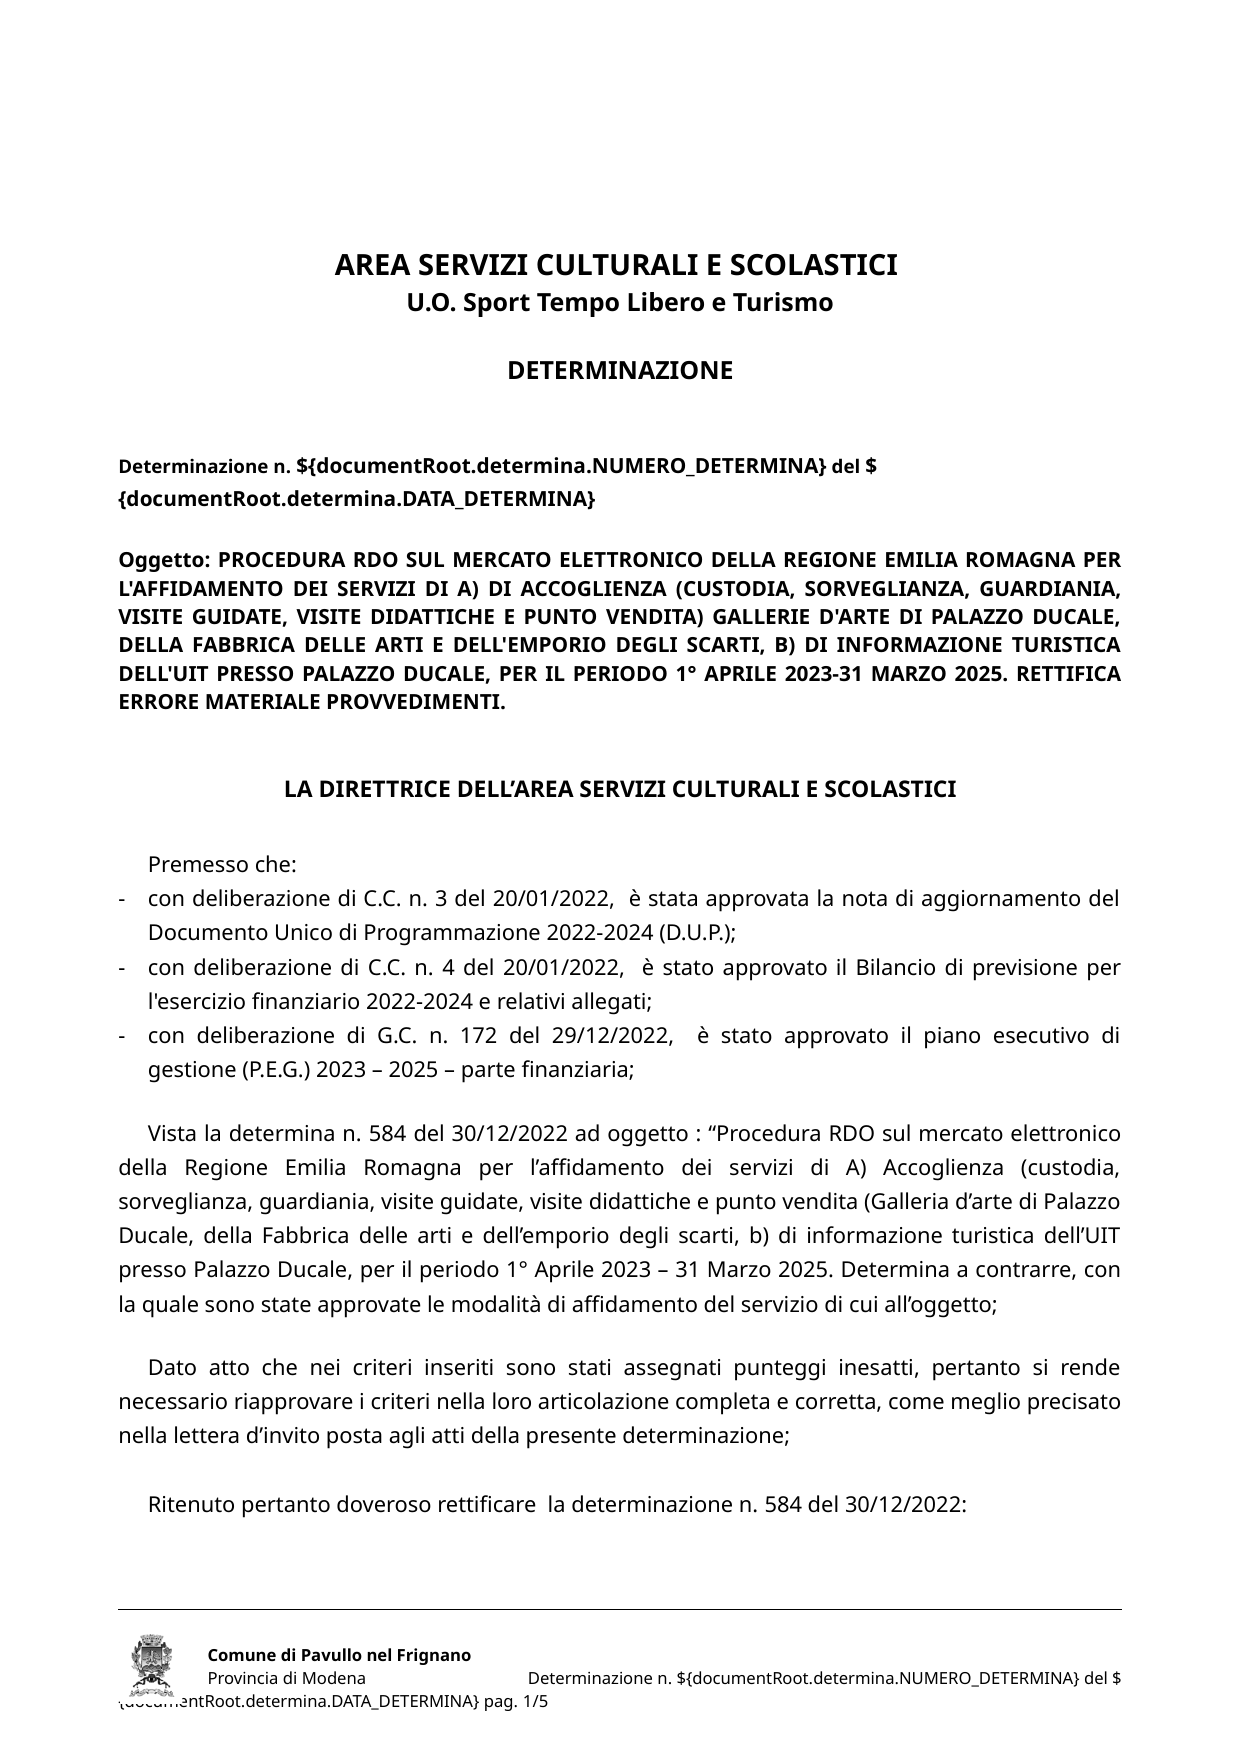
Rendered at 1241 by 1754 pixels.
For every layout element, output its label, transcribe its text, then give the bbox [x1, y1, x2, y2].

text LA DIRETTRICE DELL’AREA SERVIZI CULTURALI E SCOLASTICI [118, 773, 1122, 804]
list con deliberazione di C.C. n. 4 del 20/01/2022, è stato approvato il Bilancio di previsione per l'esercizio finanziario 2022-2024 e relativi allegati; [118, 952, 1122, 1016]
text DETERMINAZIONE [118, 352, 1122, 386]
text Ritenuto pertanto doveroso rettificare la determinazione n. 584 del 30/12/2022: [118, 1489, 1122, 1519]
list con deliberazione di G.C. n. 172 del 29/12/2022, è stato approvato il piano esecutivo di gestione (P.E.G.) 2023 – 2025 – parte finanziaria; [118, 1020, 1122, 1084]
text U.O. Sport Tempo Libero e Turismo [118, 284, 1122, 318]
text Vista la determina n. 584 del 30/12/2022 ad oggetto : “Procedura RDO sul mercato elettronico della Regione Emilia Romagna per l’affidamento dei servizi di A) Accoglienza (custodia, sorveglianza, guardiania, visite guidate, visite didattiche e punto vendita (Galleria d’arte di Palazzo Ducale, della Fabbrica delle arti e dell’emporio degli scarti, b) di informazione turistica dell’UIT presso Palazzo Ducale, per il periodo 1° Aprile 2023 – 31 Marzo 2025. Determina a contrarre, con la quale sono state approvate le modalità di affidamento del servizio di cui all’oggetto; [118, 1118, 1122, 1318]
text Dato atto che nei criteri inseriti sono stati assegnati punteggi inesatti, pertanto si rende necessario riapprovare i criteri nella loro articolazione completa e corretta, come meglio precisato nella lettera d’invito posta agli atti della presente determinazione; [118, 1352, 1122, 1450]
text AREA SERVIZI CULTURALI E SCOLASTICI [118, 244, 1122, 284]
text Determinazione n. ${documentRoot.determina.NUMERO_DETERMINA} del ${documentRoot.determina.DATA_DETERMINA} [118, 452, 1122, 513]
list con deliberazione di C.C. n. 3 del 20/01/2022, è stata approvata la nota di aggiornamento del Documento Unico di Programmazione 2022-2024 (D.U.P.); [118, 883, 1122, 947]
picture [120, 1631, 183, 1704]
text Oggetto: PROCEDURA RDO SUL MERCATO ELETTRONICO DELLA REGIONE EMILIA ROMAGNA PER L'AFFIDAMENTO DEI SERVIZI DI A) DI ACCOGLIENZA (CUSTODIA, SORVEGLIANZA, GUARDIANIA, VISITE GUIDATE, VISITE DIDATTICHE E PUNTO VENDITA) GALLERIE D'ARTE DI PALAZZO DUCALE, DELLA FABBRICA DELLE ARTI E DELL'EMPORIO DEGLI SCARTI, B) DI INFORMAZIONE TURISTICA DELL'UIT PRESSO PALAZZO DUCALE, PER IL PERIODO 1° APRILE 2023-31 MARZO 2025. RETTIFICA ERRORE MATERIALE PROVVEDIMENTI. [118, 545, 1122, 716]
text Premesso che: [118, 849, 1122, 879]
